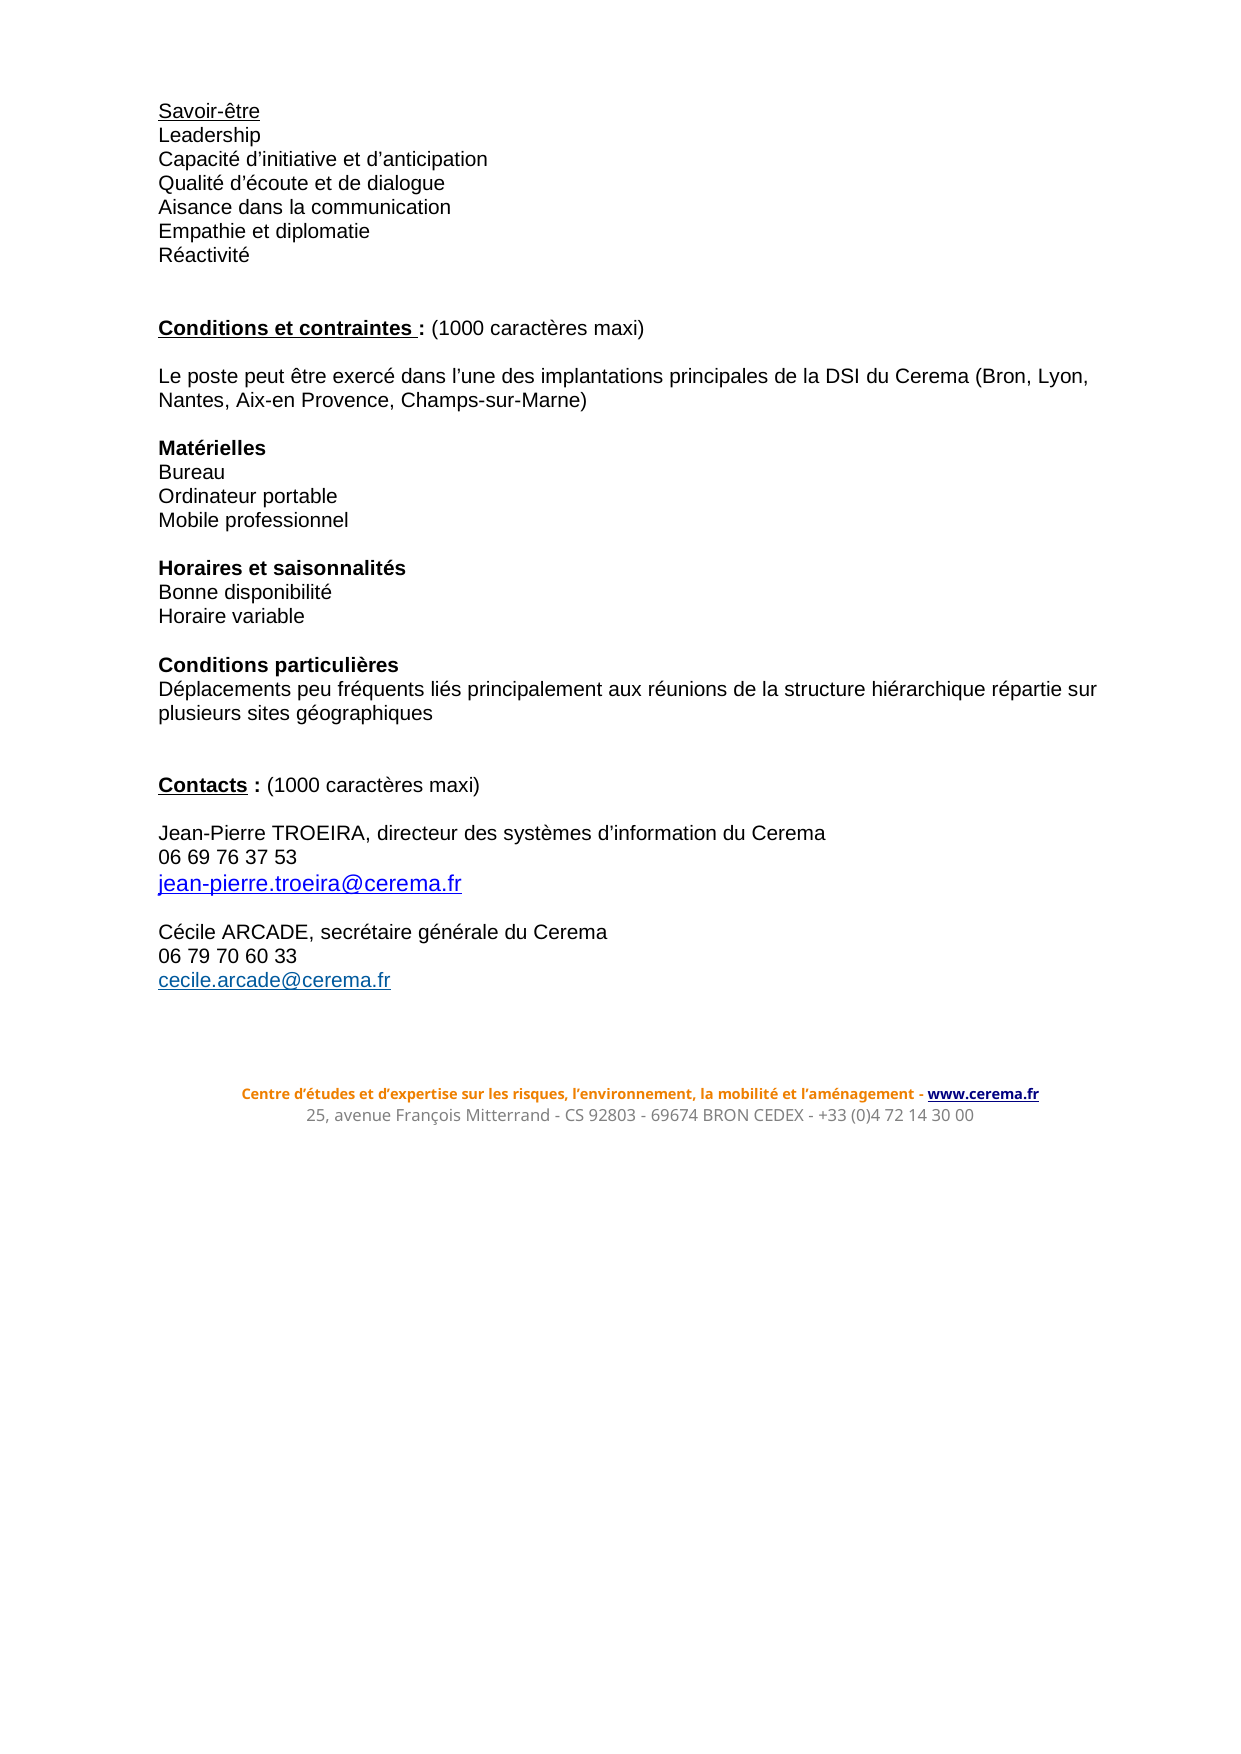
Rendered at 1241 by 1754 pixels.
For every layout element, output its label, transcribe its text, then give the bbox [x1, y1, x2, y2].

text 06 79 70 60 33 [158, 944, 1122, 968]
text Leadership [158, 123, 1122, 147]
text Savoir-être [158, 99, 1122, 123]
text Centre d’études et d’expertise sur les risques, l’environnement, la mobilité et l’aménagement - www.cerema.fr [158, 1084, 1122, 1103]
text Réactivité [158, 243, 1122, 267]
text Déplacements peu fréquents liés principalement aux réunions de la structure hiérarchique répartie sur plusieurs sites géographiques [158, 677, 1122, 725]
text 06 69 76 37 53 [158, 845, 1122, 869]
text Mobile professionnel [158, 508, 1122, 532]
text Bonne disponibilité [158, 580, 1122, 604]
text Matérielles [158, 436, 1122, 460]
text Jean-Pierre TROEIRA, directeur des systèmes d’information du Cerema [158, 821, 1122, 845]
text cecile.arcade@cerema.fr [158, 968, 1122, 992]
text Conditions et contraintes : (1000 caractères maxi) [158, 316, 1122, 340]
text Capacité d’initiative et d’anticipation [158, 147, 1122, 171]
text Aisance dans la communication [158, 195, 1122, 219]
text Horaires et saisonnalités [158, 556, 1122, 580]
text Ordinateur portable [158, 484, 1122, 508]
text Le poste peut être exercé dans l’une des implantations principales de la DSI du Cerema (Bron, Lyon, Nantes, Aix-en Provence, Champs-sur-Marne) [158, 364, 1122, 412]
text Contacts : (1000 caractères maxi) [158, 773, 1122, 797]
text Horaire variable [158, 604, 1122, 628]
text jean-pierre.troeira@cerema.fr [158, 869, 1122, 896]
text Cécile ARCADE, secrétaire générale du Cerema [158, 920, 1122, 944]
text 25, avenue François Mitterrand - CS 92803 - 69674 BRON CEDEX - +33 (0)4 72 14 30 00 [158, 1103, 1122, 1126]
text Bureau [158, 460, 1122, 484]
text Qualité d’écoute et de dialogue [158, 171, 1122, 195]
text Empathie et diplomatie [158, 219, 1122, 243]
text Conditions particulières [158, 652, 1122, 677]
